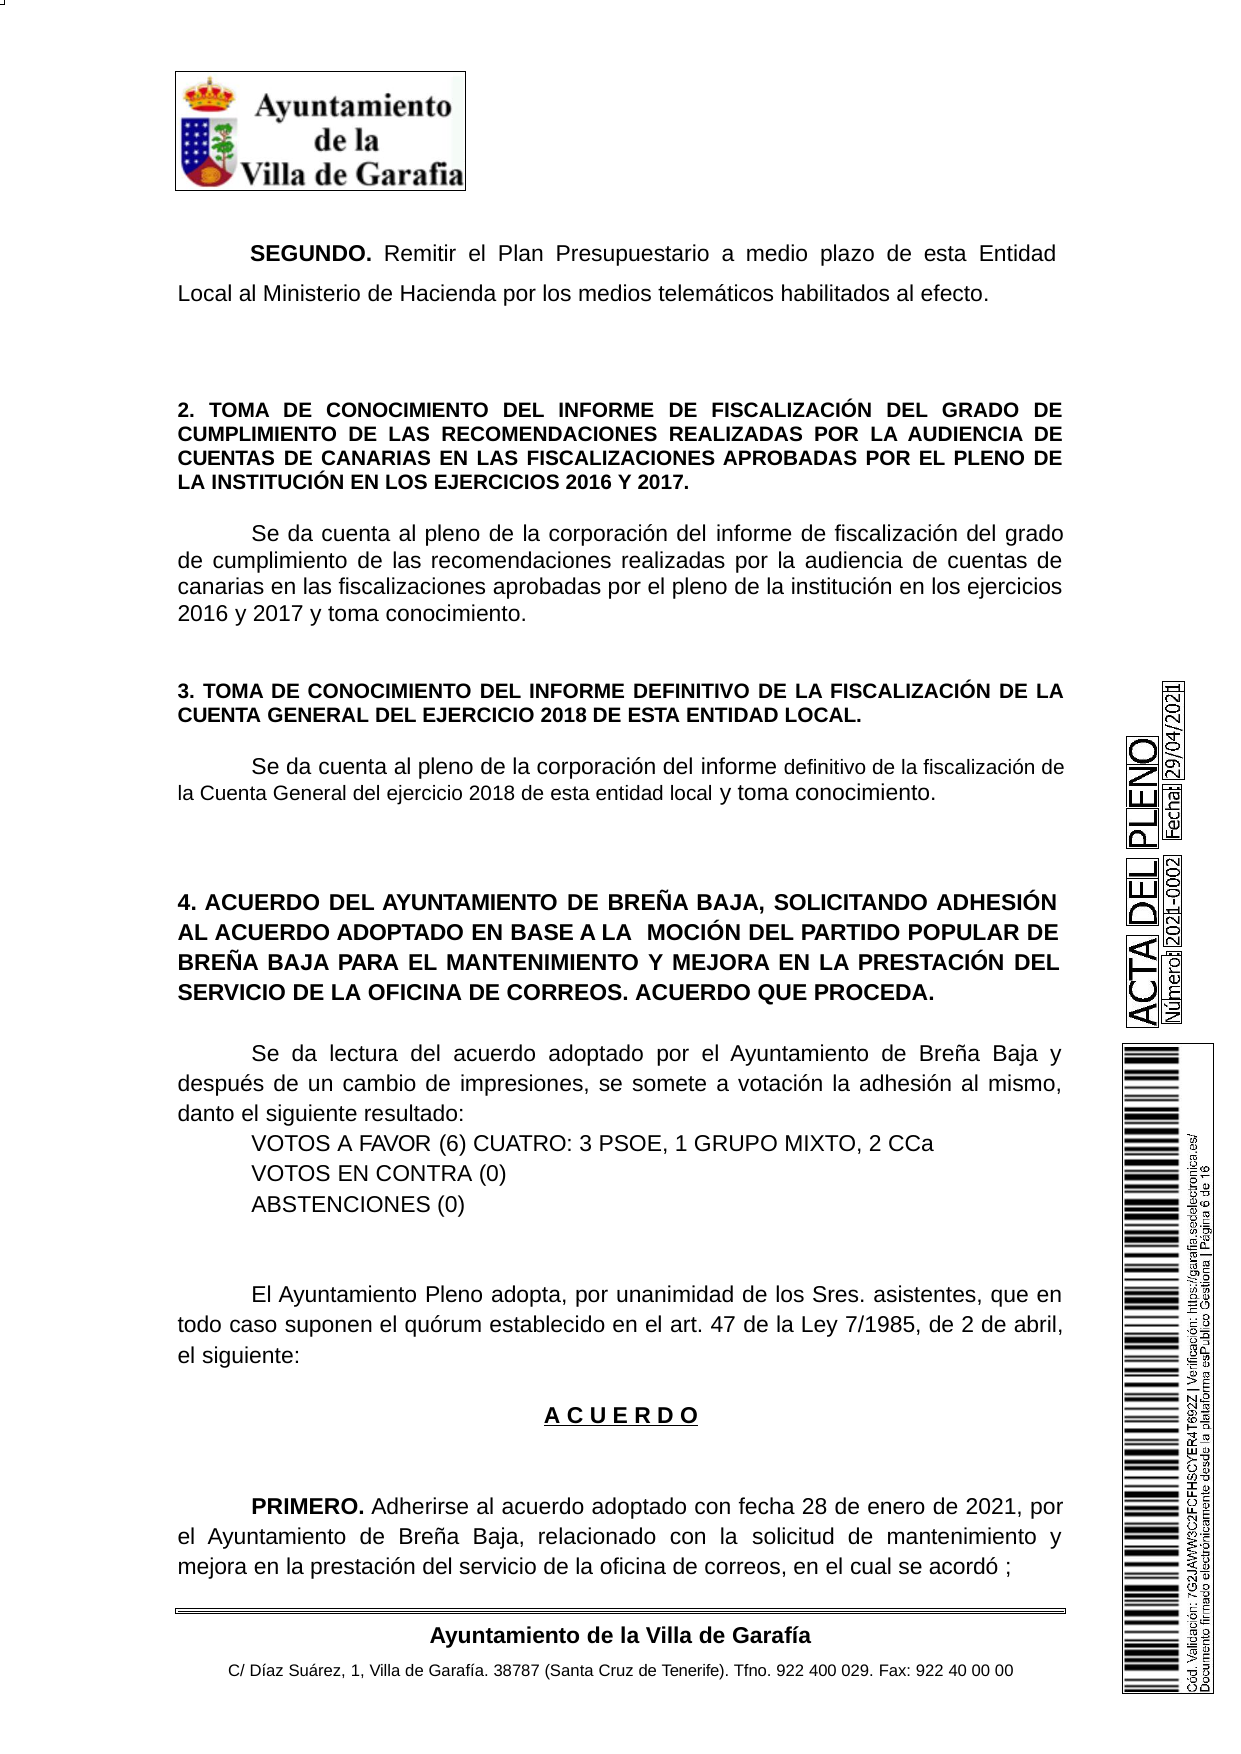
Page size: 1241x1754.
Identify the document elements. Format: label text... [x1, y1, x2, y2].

picture [1162, 1000, 1181, 1023]
picture [1127, 936, 1158, 1027]
text 4 [177, 889, 190, 904]
text después de un cambio de impresiones, se somete a votación la adhesión al mismo, [177, 1071, 1087, 1096]
text el siguiente: [177, 1343, 1087, 1368]
text el Ayuntamiento de Breña Baja, relacionado con la solicitud de mantenimiento y [177, 1524, 1087, 1549]
picture [1163, 682, 1184, 691]
text SEGUNDO. Remitir el Plan Presupuestario a medio plazo de esta Entidad [250, 241, 1080, 267]
text PRIMERO. Adherirse al acuerdo adoptado con fecha 28 de enero de 2021, por [251, 1494, 1087, 1519]
picture [1127, 737, 1158, 764]
text BREÑA BAJA PARA EL MANTENIMIENTO Y MEJORA EN LA PRESTACIÓN DEL [177, 950, 1088, 976]
picture [1127, 859, 1158, 878]
text 4 [177, 907, 190, 915]
picture [1164, 856, 1181, 913]
text Se da cuenta al pleno de la corporación del informe definitivo de la fiscalización de [251, 754, 1088, 779]
picture [1127, 809, 1158, 848]
text SERVICIO DE LA OFICINA DE CORREOS. ACUERDO QUE PROCEDA. [177, 980, 1088, 1006]
picture [1126, 765, 1159, 808]
text Ayuntamiento de la Villa de Garafía [429, 1623, 836, 1648]
text 2. TOMA DE CONOCIMIENTO DEL INFORME DE FISCALIZACIÓN DEL GRADO DE [177, 399, 1087, 422]
picture [1164, 914, 1181, 946]
picture [1162, 956, 1181, 999]
text todo caso suponen el quórum establecido en el art. 47 de la Ley 7/1985, de 2 de abril, [177, 1312, 1087, 1338]
text mejora en la prestación del servicio de la oficina de correos, en el cual se acordó ; [177, 1554, 1087, 1580]
text CUENTA GENERAL DEL EJERCICIO 2018 DE ESTA ENTIDAD LOCAL. [177, 703, 886, 727]
text Se da cuenta al pleno de la corporación del informe de fiscalización del grado [251, 521, 1088, 547]
text danto el siguiente resultado: [177, 1101, 1087, 1127]
text la Cuenta General del ejercicio 2018 de esta entidad local y toma conocimiento. [177, 780, 1088, 806]
text . ACUERDO DEL AYUNTAMIENTO DE BREÑA BAJA, SOLICITANDO ADHESIÓN [190, 889, 1087, 915]
picture [1163, 790, 1181, 839]
text AL ACUERDO ADOPTADO EN BASE A LA MOCIÓN DEL PARTIDO POPULAR DE [177, 920, 1088, 945]
picture [1163, 785, 1181, 789]
text VOTOS A FAVOR (6) CUATRO: 3 PSOE, 1 GRUPO MIXTO, 2 CCa [251, 1131, 961, 1157]
text canarias en las fiscalizaciones aprobadas por el pleno de la institución en los ejercicios [177, 574, 1088, 600]
picture [1163, 692, 1184, 779]
text C/ Díaz Suárez, 1, Villa de Garafía. 38787 (Santa Cruz de Tenerife). Tfno. 922 400 029. Fax: 922 40 00 00 [228, 1662, 1037, 1680]
text El Ayuntamiento Pleno adopta, por unanimidad de los Sres. asistentes, que en [251, 1282, 1087, 1308]
picture [1123, 1044, 1213, 1693]
text Se da lectura del acuerdo adoptado por el Ayuntamiento de Breña Baja y [251, 1041, 1087, 1066]
text CUMPLIMIENTO DE LAS RECOMENDACIONES REALIZADAS POR LA AUDIENCIA DE [177, 423, 1087, 446]
text 3. TOMA DE CONOCIMIENTO DEL INFORME DEFINITIVO DE LA FISCALIZACIÓN DE LA [177, 679, 1087, 703]
text 2016 y 2017 y toma conocimiento. [177, 601, 551, 626]
text de cumplimiento de las recomendaciones realizadas por la audiencia de cuentas de [177, 548, 1088, 573]
text VOTOS EN CONTRA (0) [251, 1161, 961, 1187]
picture [176, 72, 465, 190]
text Local al Ministerio de Hacienda por los medios telemáticos habilitados al efecto. [177, 281, 1013, 306]
picture [176, 1609, 1065, 1613]
text LA INSTITUCIÓN EN LOS EJERCICIOS 2016 Y 2017. [177, 471, 1087, 494]
picture [1127, 879, 1158, 925]
text CUENTAS DE CANARIAS EN LAS FISCALIZACIONES APROBADAS POR EL PLENO DE [177, 447, 1087, 470]
text A C U E R D O [544, 1403, 722, 1429]
text ABSTENCIONES (0) [251, 1192, 961, 1217]
